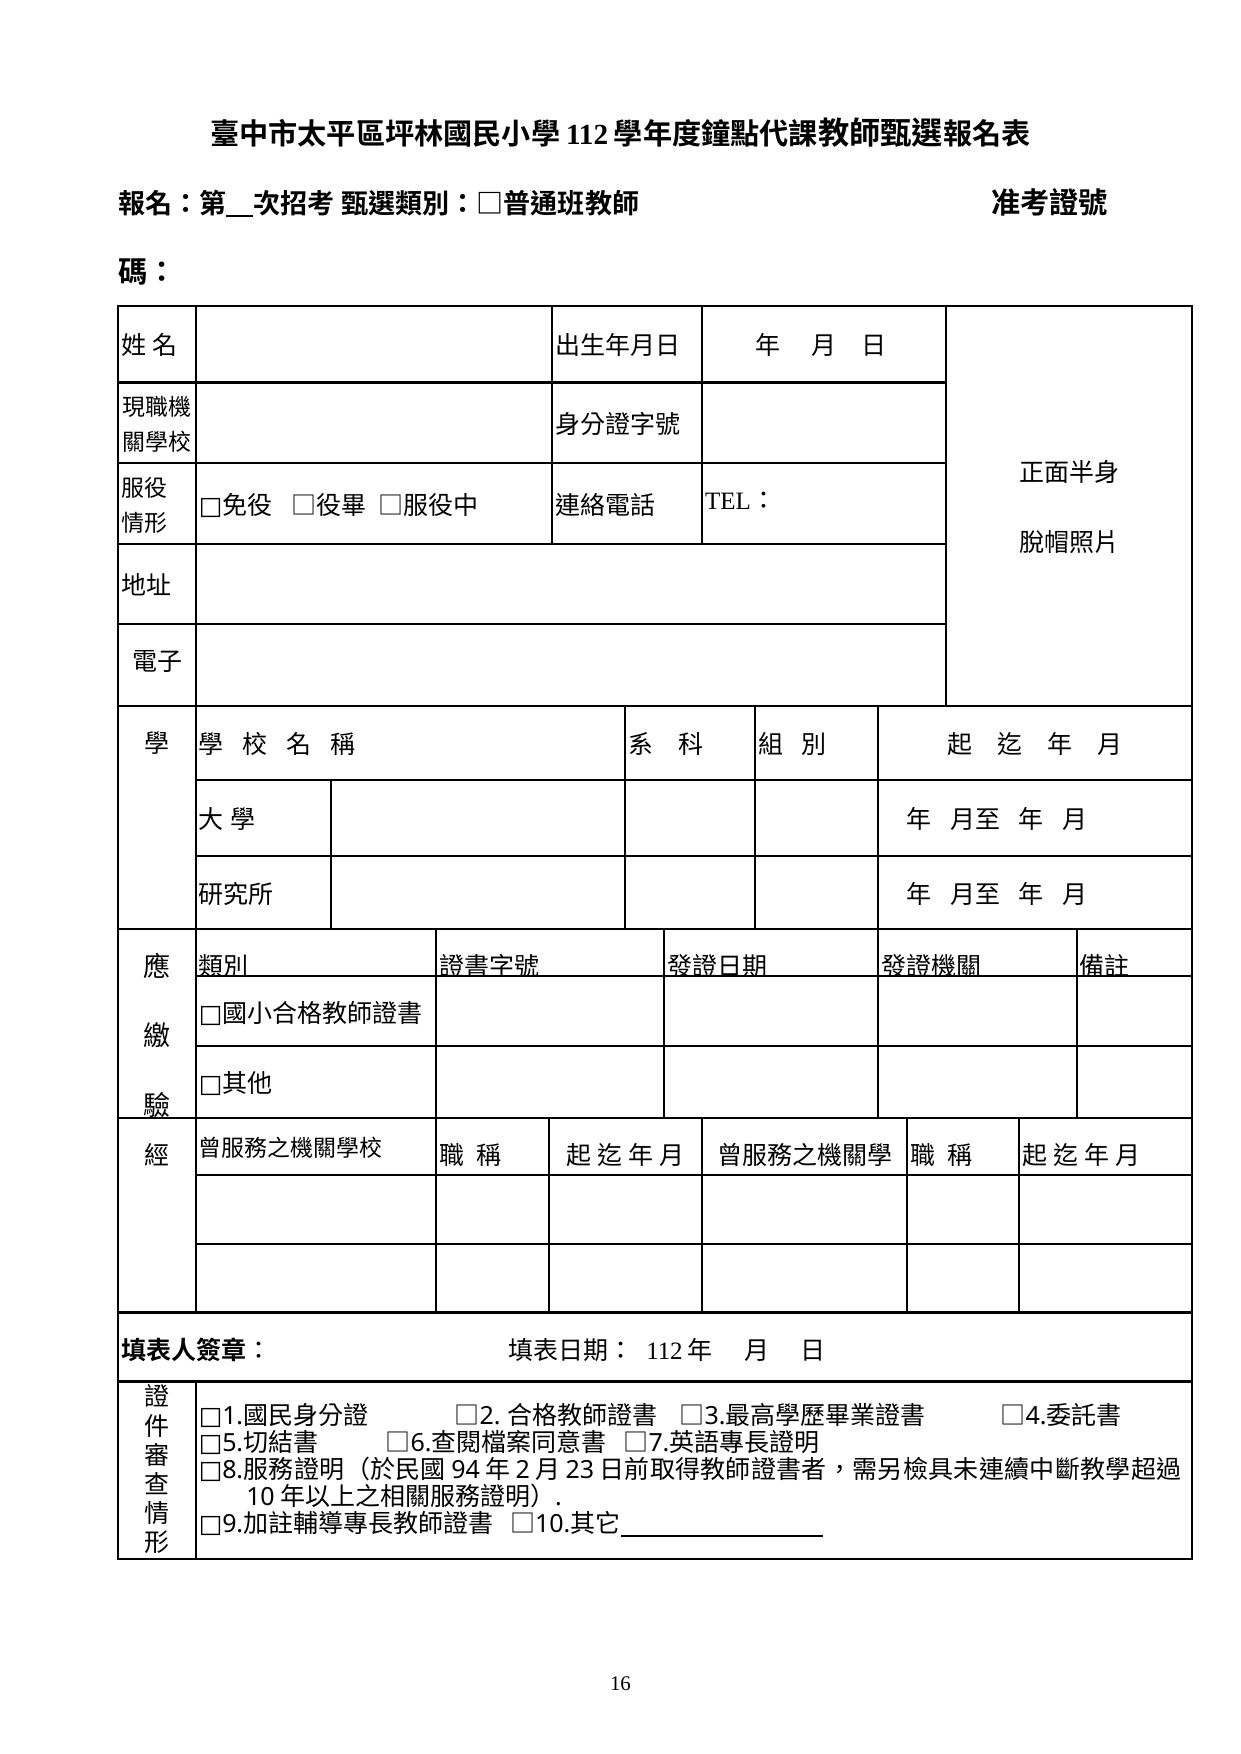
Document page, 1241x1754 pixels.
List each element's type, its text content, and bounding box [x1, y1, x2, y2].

table_cell 起 迄 年 月 [550, 1119, 701, 1174]
table_cell [756, 857, 877, 928]
table_cell [437, 1245, 548, 1311]
table_header 年 月 日 [703, 307, 945, 381]
text 報名：第 次招考 甄選類別：□普通班教師 准考證號碼： [118, 166, 1122, 304]
table_header [197, 307, 551, 381]
table_cell 類別 [197, 930, 435, 975]
table_header 出生年月日 [553, 307, 701, 381]
table_cell 連絡電話 [553, 464, 701, 543]
table_cell [703, 1176, 906, 1243]
table_cell 年 月至 年 月 [879, 781, 1191, 855]
table_cell □1.國民身分證 □2. 合格教師證書 □3.最高學歷畢業證書 □4.委託書 □5.切結書 □6.查閱檔案同意書 □7.英語專長證明 □8.服務證明（於民國94年2月23日前取得教師證書者，需另檢具未連續中斷教學超過10年以上之相關服務證明）. □9.加註輔導專長教師證書 □10.其它 [197, 1383, 1191, 1558]
table_cell [197, 384, 551, 462]
table_cell 系 科 [626, 707, 754, 779]
table_cell 經 歷 歷 [119, 1119, 195, 1311]
table_cell 年 月至 年 月 [879, 857, 1191, 928]
table_cell 起 迄 年 月 [1020, 1119, 1191, 1174]
table_cell [437, 977, 663, 1045]
table_cell 職 稱 [437, 1119, 548, 1174]
table_cell [437, 1047, 663, 1117]
table_cell 地址 [119, 545, 195, 622]
table_cell [879, 1047, 1076, 1117]
table_cell [332, 857, 624, 928]
table_cell [197, 625, 945, 704]
table_cell 服役 情形 [119, 464, 195, 543]
table_cell [665, 1047, 877, 1117]
table_cell □其他 [197, 1047, 435, 1117]
table_cell [756, 781, 877, 855]
table_cell [908, 1176, 1018, 1243]
table_cell [1078, 977, 1191, 1045]
table_cell TEL： 手機： [703, 464, 945, 543]
table_cell 學 校 名 稱 [197, 707, 624, 779]
table_cell 現職機關學校 [119, 384, 195, 462]
table_cell 證 件 審 查 情 形 [119, 1383, 195, 1558]
table_header 正面半身 脫帽照片 [947, 307, 1191, 704]
table_cell □免役 □役畢 □服役中 [197, 464, 551, 543]
table_cell 應 繳 驗 證 件 [119, 930, 195, 1117]
table_cell [197, 1176, 435, 1243]
table_cell 組 別 [756, 707, 877, 779]
table_cell □國小合格教師證書 [197, 977, 435, 1045]
table_cell [197, 1245, 435, 1311]
table_cell 發證日期 [665, 930, 877, 975]
table_cell [1020, 1245, 1191, 1311]
table_cell 曾服務之機關學校 [197, 1119, 435, 1174]
table_cell 備註 [1078, 930, 1191, 975]
table_cell 研究所 [197, 857, 330, 928]
table_cell 曾服務之機關學校 [703, 1119, 906, 1174]
table_cell 身分證字號 [553, 384, 701, 462]
table_cell 大 學 [197, 781, 330, 855]
table_cell [550, 1245, 701, 1311]
table_cell 證書字號 [437, 930, 663, 975]
table_cell 發證機關 [879, 930, 1076, 975]
table_cell [665, 977, 877, 1045]
table_cell 電子郵 件 [119, 625, 195, 704]
table_cell [626, 857, 754, 928]
table_cell [437, 1176, 548, 1243]
table_cell [1078, 1047, 1191, 1117]
table_cell [332, 781, 624, 855]
table_cell 起 迄 年 月 [879, 707, 1191, 779]
table_cell 填表人簽章： 填表日期： 112年 月 日 [119, 1314, 1191, 1380]
table_cell [703, 1245, 906, 1311]
table_cell 學 歷 [119, 707, 195, 928]
table_cell [703, 384, 945, 462]
text 臺中市太平區坪林國民小學112學年度鐘點代課教師甄選報名表 [118, 96, 1122, 166]
table_cell [550, 1176, 701, 1243]
table_cell 職 稱 [908, 1119, 1018, 1174]
table_cell [879, 977, 1076, 1045]
table_cell [197, 545, 945, 622]
table_cell [626, 781, 754, 855]
table_cell [908, 1245, 1018, 1311]
table_header 姓 名 [119, 307, 195, 381]
table_cell [1020, 1176, 1191, 1243]
